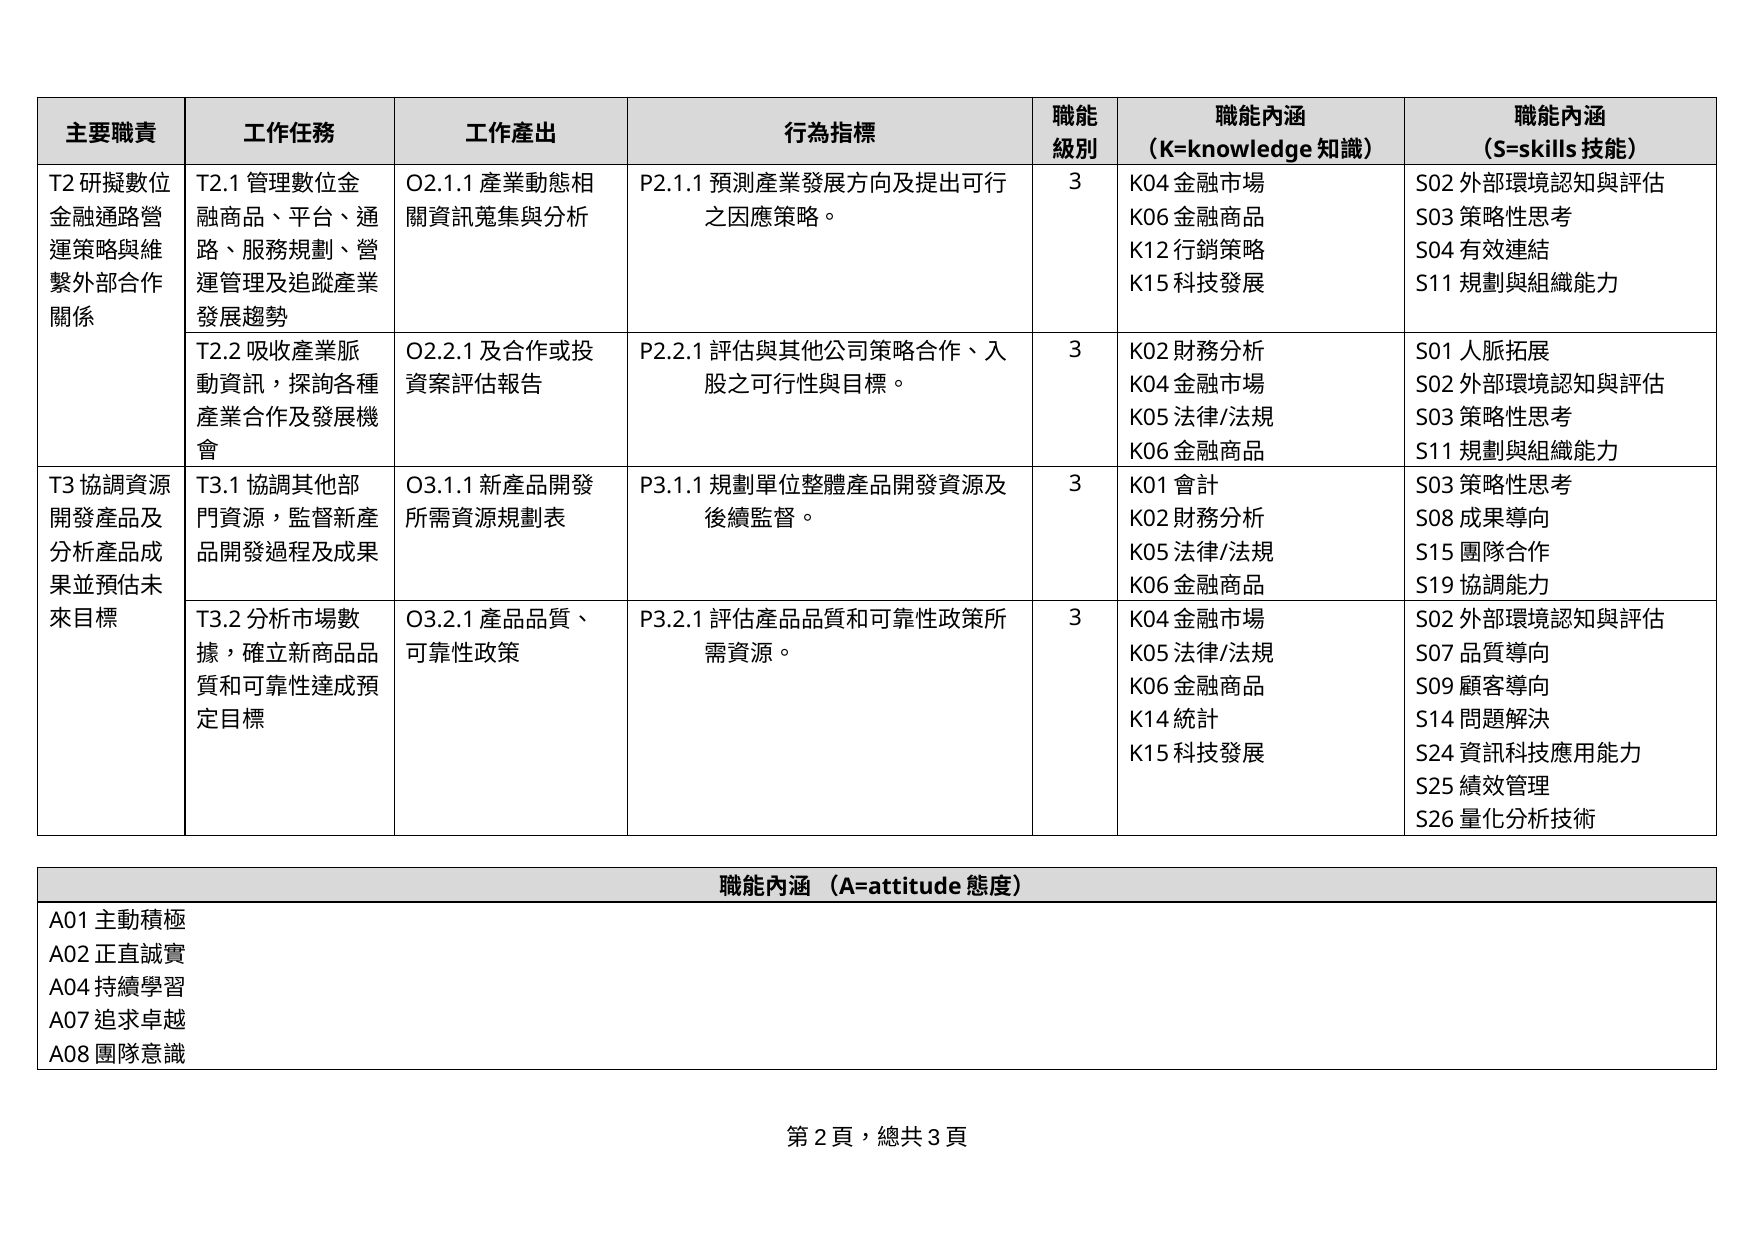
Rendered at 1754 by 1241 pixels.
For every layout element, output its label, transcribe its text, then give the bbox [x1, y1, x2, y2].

table_cell T2.2吸收產業脈動資訊，探詢各種產業合作及發展機會 [186, 333, 394, 466]
table_header 職能內涵 （K=knowledge知識） [1118, 98, 1404, 164]
table_cell O2.1.1產業動態相關資訊蒐集與分析 [395, 165, 627, 332]
table_cell P3.2.1評估產品品質和可靠性政策所需資源。 [628, 601, 1032, 835]
table_cell P2.2.1評估與其他公司策略合作、入股之可行性與目標。 [628, 333, 1032, 466]
table_header 職能內涵 （S=skills技能） [1405, 98, 1716, 164]
table_cell K02財務分析 K04金融市場 K05法律/法規 K06金融商品 [1118, 333, 1404, 466]
table_cell 3 [1033, 333, 1117, 466]
table_cell S02外部環境認知與評估 S07品質導向 S09顧客導向 S14問題解決 S24資訊科技應用能力 S25績效管理 S26量化分析技術 [1405, 601, 1716, 835]
table_header 工作任務 [186, 98, 394, 164]
table_cell O3.2.1產品品質、可靠性政策 [395, 601, 627, 835]
table_cell T2研擬數位金融通路營運策略與維繫外部合作關係 [38, 165, 184, 466]
table_cell S01人脈拓展 S02外部環境認知與評估 S03策略性思考 S11規劃與組織能力 [1405, 333, 1716, 466]
table_header 主要職責 [38, 98, 184, 164]
table_cell O2.2.1及合作或投資案評估報告 [395, 333, 627, 466]
table_cell P2.1.1預測產業發展方向及提出可行之因應策略。 [628, 165, 1032, 332]
table_cell T3.1協調其他部門資源，監督新產品開發過程及成果 [186, 467, 394, 600]
table_cell T3協調資源開發產品及分析產品成果並預估未來目標 [38, 467, 184, 835]
table_header 職能級別 [1033, 98, 1117, 164]
table_cell A01主動積極 A02正直誠實 A04持續學習 A07追求卓越 A08團隊意識 [38, 903, 1716, 1069]
table_cell 3 [1033, 165, 1117, 332]
table_cell T2.1管理數位金融商品、平台、通路、服務規劃、營運管理及追蹤產業發展趨勢 [186, 165, 394, 332]
table_cell K04金融市場 K06金融商品 K12行銷策略 K15科技發展 [1118, 165, 1404, 332]
table_cell K01會計 K02財務分析 K05法律/法規 K06金融商品 [1118, 467, 1404, 600]
table_cell S02外部環境認知與評估 S03策略性思考 S04有效連結 S11規劃與組織能力 [1405, 165, 1716, 332]
table_header 行為指標 [628, 98, 1032, 164]
table_cell 3 [1033, 467, 1117, 600]
table_cell O3.1.1新產品開發所需資源規劃表 [395, 467, 627, 600]
table_cell K04金融市場 K05法律/法規 K06金融商品 K14統計 K15科技發展 [1118, 601, 1404, 835]
table_cell T3.2分析市場數據，確立新商品品質和可靠性達成預定目標 [186, 601, 394, 835]
table_cell 3 [1033, 601, 1117, 835]
table_cell S03策略性思考 S08成果導向 S15團隊合作 S19協調能力 [1405, 467, 1716, 600]
table_cell P3.1.1規劃單位整體產品開發資源及後續監督。 [628, 467, 1032, 600]
table_header 工作產出 [395, 98, 627, 164]
table_header 職能內涵 （A=attitude態度） [38, 868, 1716, 901]
